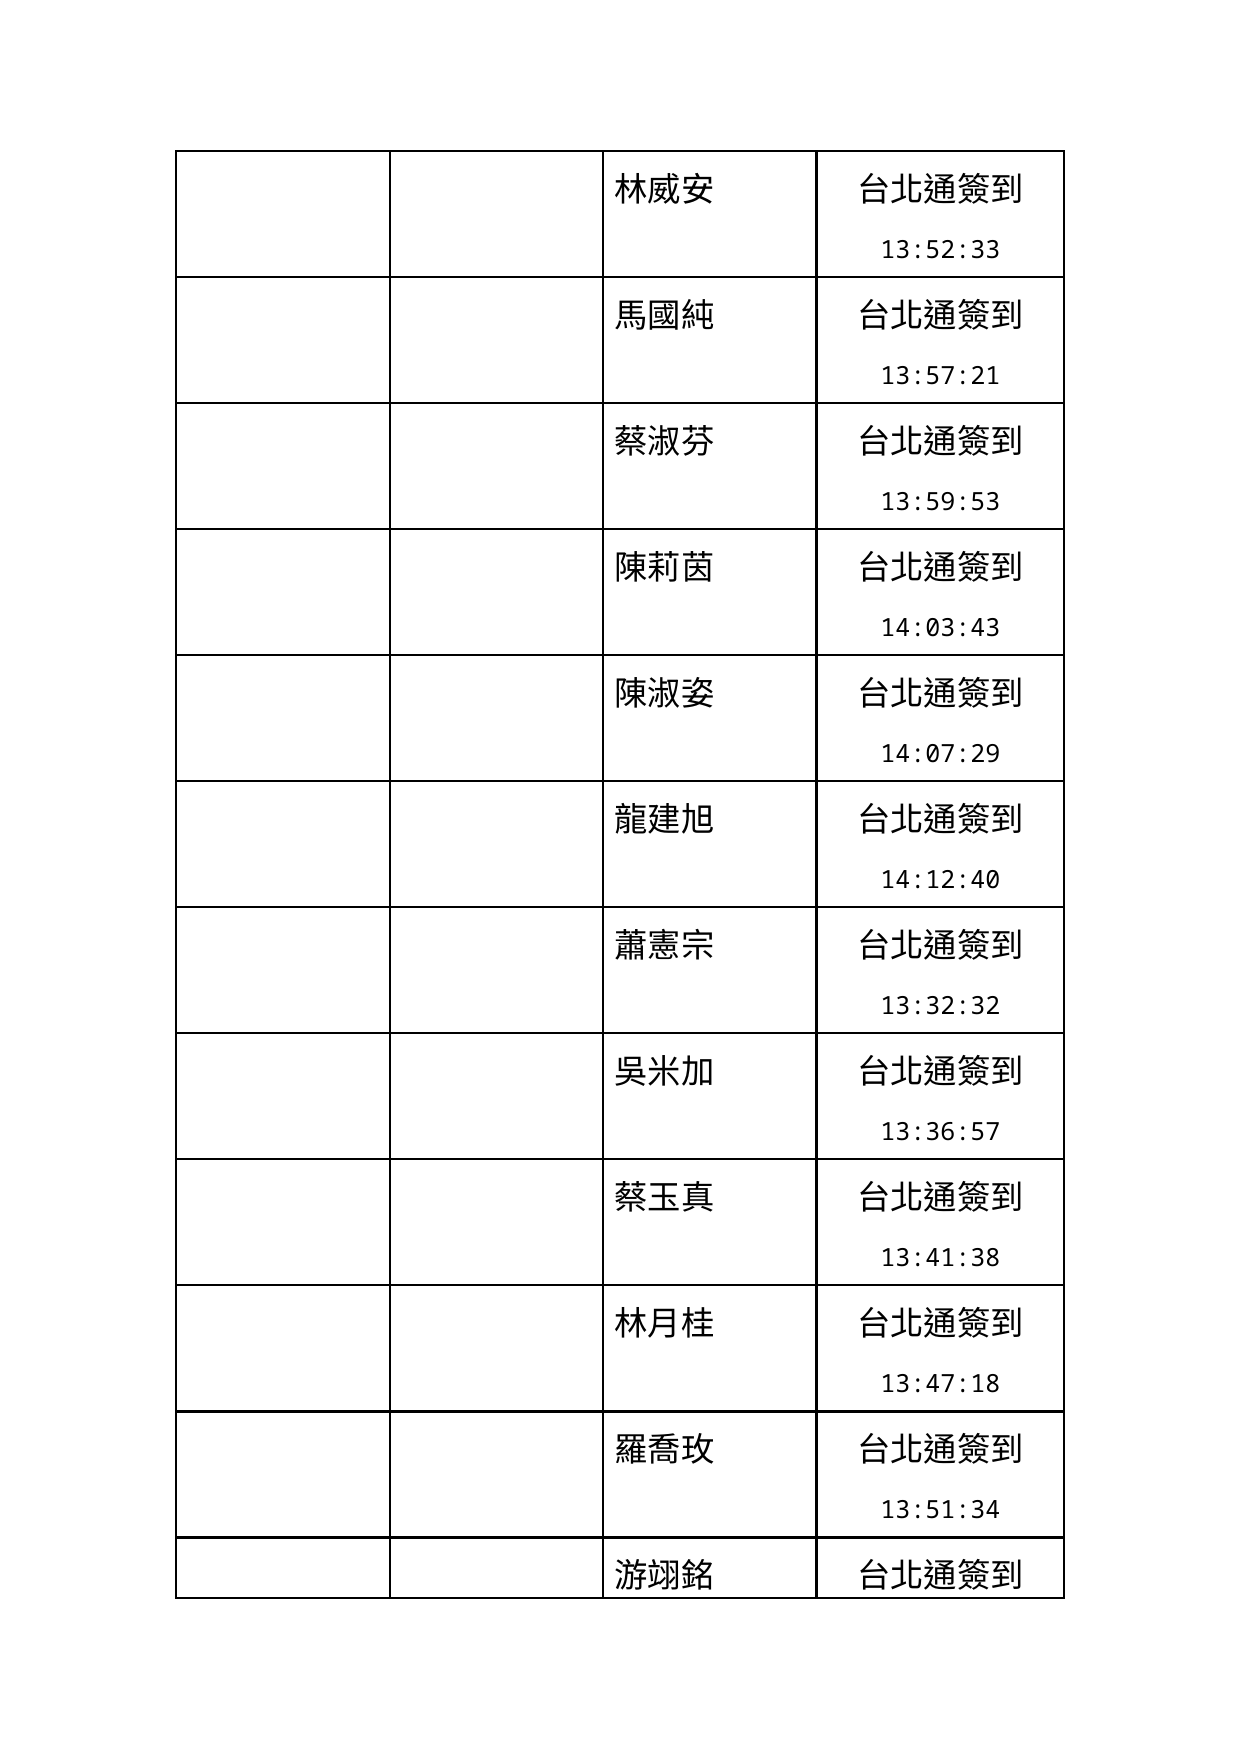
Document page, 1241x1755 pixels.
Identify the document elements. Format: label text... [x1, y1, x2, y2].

table_cell [177, 404, 389, 528]
table_cell 蔡淑芬 [604, 404, 815, 528]
table_cell 蕭憲宗 [604, 908, 815, 1032]
table_cell 蔡玉真 [604, 1160, 815, 1284]
table_cell [391, 656, 602, 780]
table_cell [391, 1413, 602, 1536]
table_cell 林威安 [604, 152, 815, 276]
table_cell 台北通簽到 14:12:40 [818, 782, 1063, 906]
table_cell [391, 782, 602, 906]
table_cell [177, 1413, 389, 1536]
table_cell [391, 152, 602, 276]
table_cell [391, 530, 602, 654]
table_cell 台北通簽到 [818, 1539, 1063, 1597]
table_cell 吳米加 [604, 1034, 815, 1158]
table_cell [177, 152, 389, 276]
table_cell 台北通簽到 13:36:57 [818, 1034, 1063, 1158]
table_cell 林月桂 [604, 1286, 815, 1410]
table_cell 台北通簽到 13:59:53 [818, 404, 1063, 528]
table_cell 台北通簽到 14:07:29 [818, 656, 1063, 780]
table_cell [391, 404, 602, 528]
table_cell 台北通簽到 13:32:32 [818, 908, 1063, 1032]
table_cell 台北通簽到 13:41:38 [818, 1160, 1063, 1284]
table_cell [177, 1539, 389, 1597]
table_cell 馬國純 [604, 278, 815, 402]
table_cell [391, 908, 602, 1032]
table_cell [177, 1286, 389, 1410]
table_cell 羅喬玫 [604, 1413, 815, 1536]
table_cell 台北通簽到 14:03:43 [818, 530, 1063, 654]
table_cell 台北通簽到 13:52:33 [818, 152, 1063, 276]
table_cell 龍建旭 [604, 782, 815, 906]
table_cell [391, 1160, 602, 1284]
table_cell 台北通簽到 13:57:21 [818, 278, 1063, 402]
table_cell [177, 530, 389, 654]
table_cell [177, 1160, 389, 1284]
table_cell [177, 1034, 389, 1158]
table_cell [177, 656, 389, 780]
table_cell [391, 1034, 602, 1158]
table_cell [391, 278, 602, 402]
table_cell 游翊銘 [604, 1539, 815, 1597]
table_cell [177, 278, 389, 402]
table_cell 陳莉茵 [604, 530, 815, 654]
table_cell 台北通簽到 13:51:34 [818, 1413, 1063, 1536]
table_cell [391, 1539, 602, 1597]
table_cell [391, 1286, 602, 1410]
table_cell [177, 908, 389, 1032]
table_cell [177, 782, 389, 906]
table_cell 陳淑姿 [604, 656, 815, 780]
table_cell 台北通簽到 13:47:18 [818, 1286, 1063, 1410]
